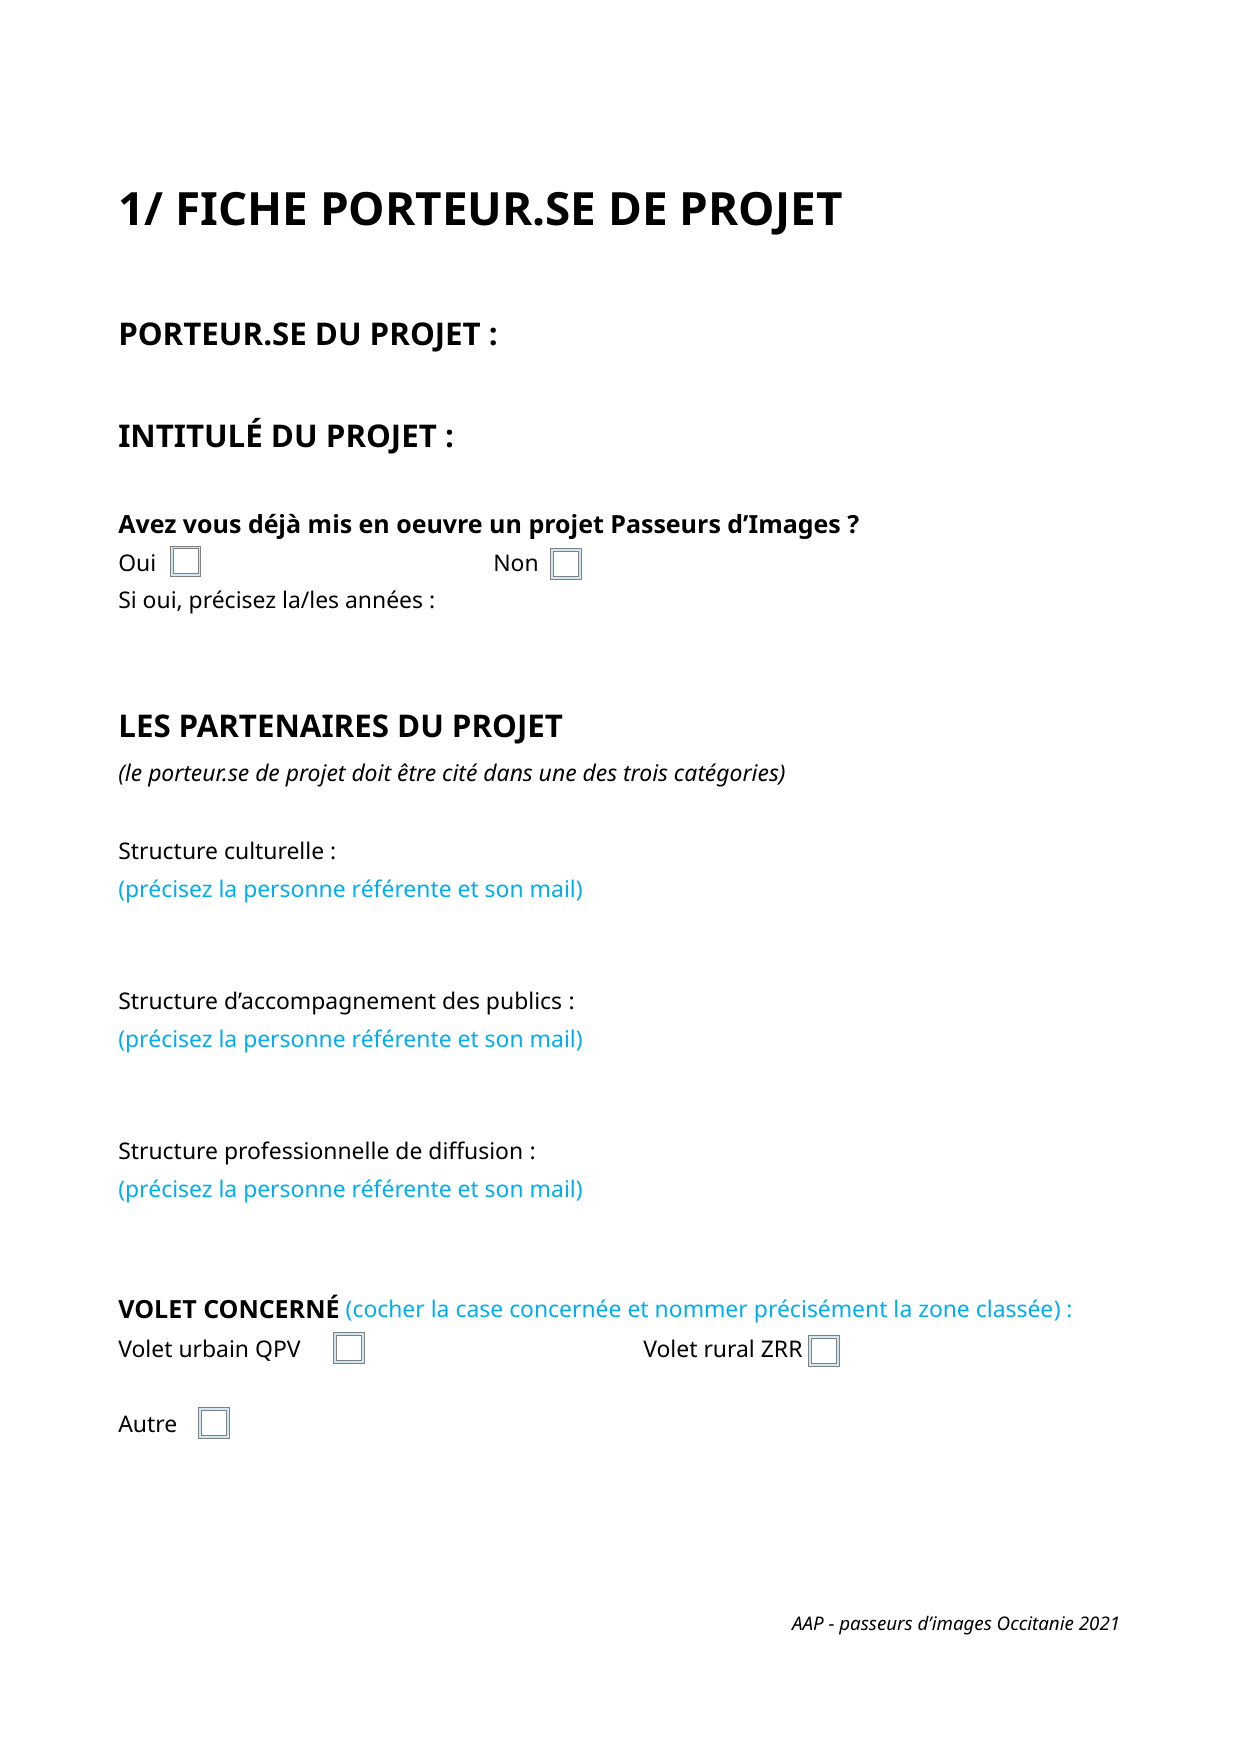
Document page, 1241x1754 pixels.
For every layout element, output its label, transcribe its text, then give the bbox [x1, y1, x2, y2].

text Structure d’accompagnement des publics : [118, 985, 1122, 1016]
text LES PARTENAIRES DU PROJET [118, 704, 1122, 746]
text 1/ FICHE PORTEUR.SE DE PROJET [118, 176, 1122, 239]
text [202, 1411, 226, 1435]
text Structure culturelle : [118, 835, 1122, 866]
text PORTEUR.SE DU PROJET : [118, 312, 1122, 355]
text Autre [118, 1407, 198, 1439]
text INTITULÉ DU PROJET : [118, 414, 1122, 457]
text Volet urbain QPV [118, 1332, 333, 1364]
text [230, 1407, 1122, 1439]
text Structure professionnelle de diffusion : [118, 1135, 1122, 1166]
text (précisez la personne référente et son mail) [118, 1022, 1122, 1054]
text Avez vous déjà mis en oeuvre un projet Passeurs d’Images ? Oui Non [118, 466, 1122, 578]
text Si oui, précisez la/les années : [118, 584, 1122, 656]
text (précisez la personne référente et son mail) [118, 1172, 1122, 1204]
text (précisez la personne référente et son mail) [118, 872, 1122, 904]
text VOLET CONCERNÉ (cocher la case concernée et nommer précisément la zone classée) : [118, 1292, 1122, 1326]
text (le porteur.se de projet doit être cité dans une des trois catégories) [118, 757, 1122, 788]
text Volet rural ZRR [365, 1332, 1122, 1364]
